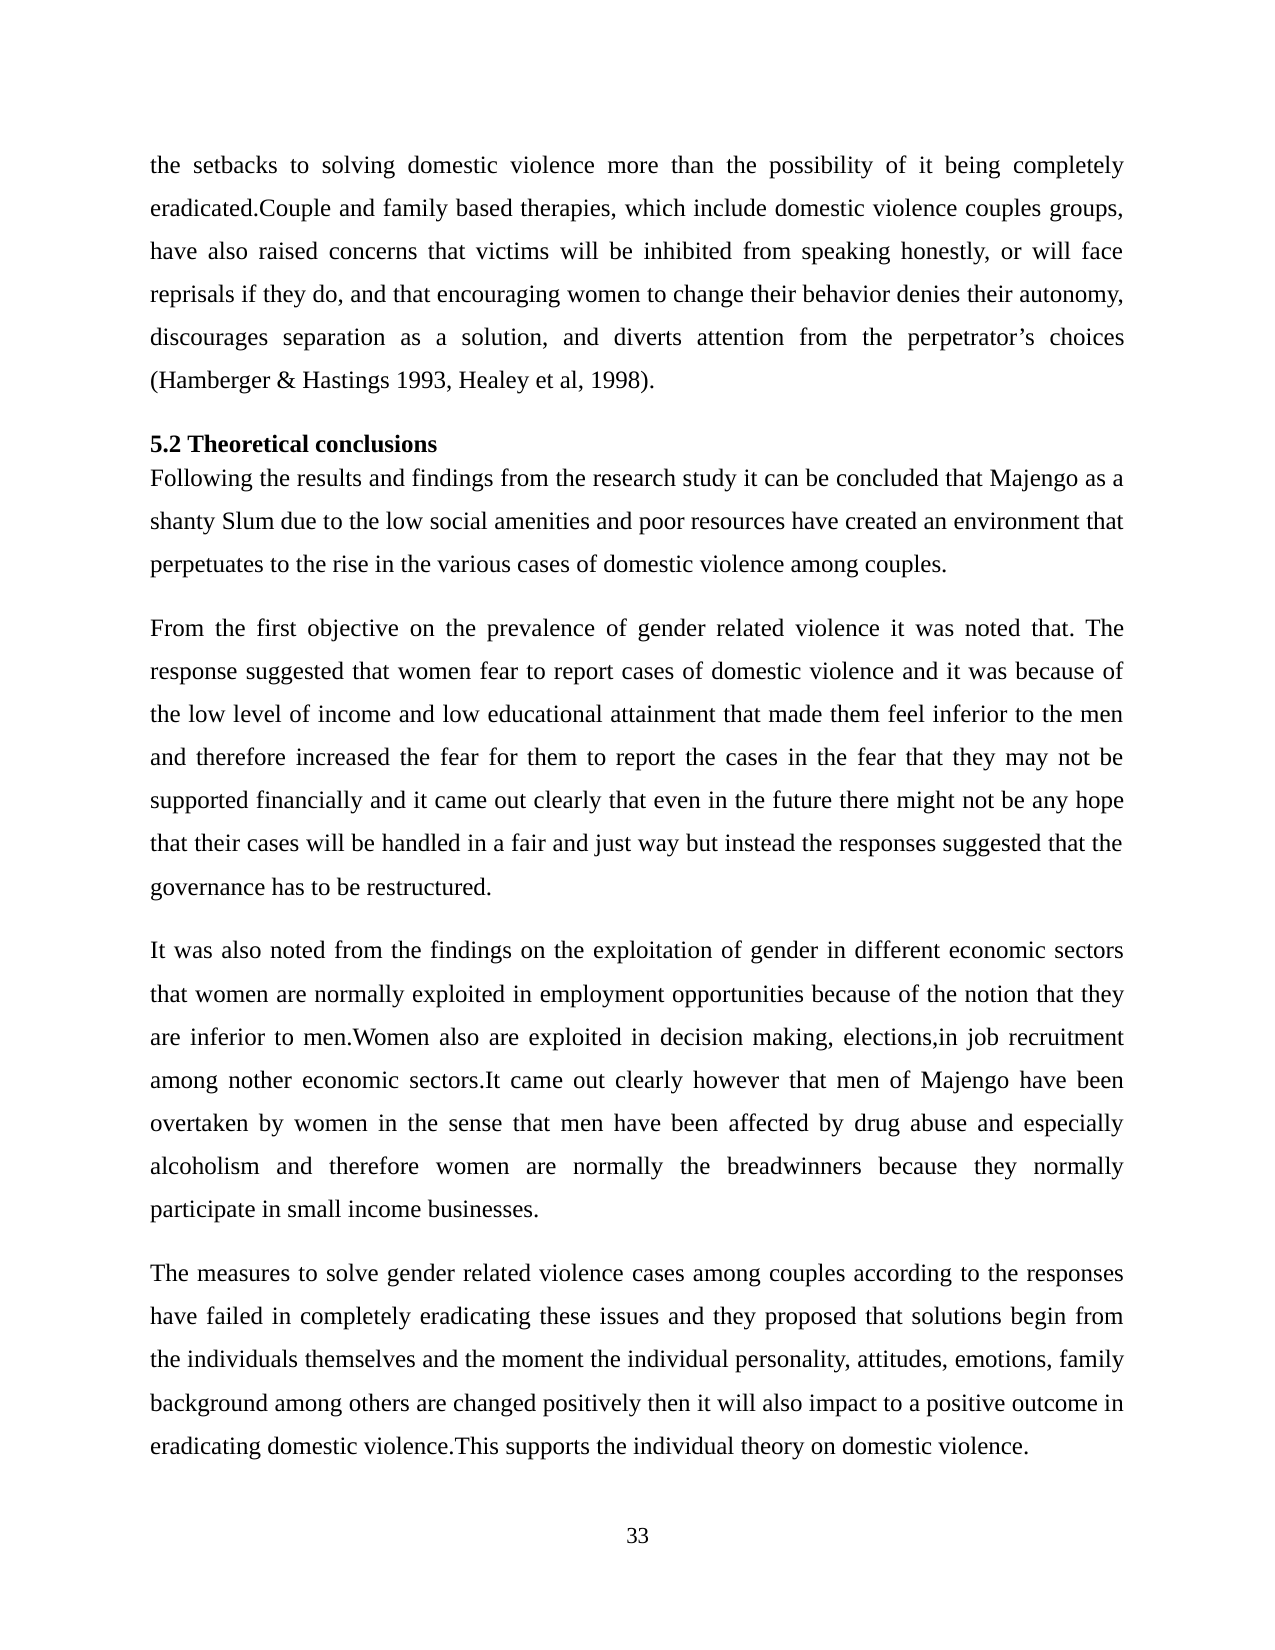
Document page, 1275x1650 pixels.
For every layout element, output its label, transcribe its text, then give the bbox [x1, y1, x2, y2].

subtitle 5.2 Theoretical conclusions [150, 429, 1125, 458]
text From the first objective on the prevalence of gender related violence it was noted that. The response suggested that women fear to report cases of domestic violence and it was because of the low level of income and low educational attainment that made them feel inferior to the men and therefore increased the fear for them to report the cases in the fear that they may not be supported financially and it came out clearly that even in the future there might not be any hope that their cases will be handled in a fair and just way but instead the responses suggested that the governance has to be restructured. [150, 613, 1125, 900]
text the setbacks to solving domestic violence more than the possibility of it being completely eradicated.Couple and family based therapies, which include domestic violence couples groups, have also raised concerns that victims will be inhibited from speaking honestly, or will face reprisals if they do, and that encouraging women to change their behavior denies their autonomy, discourages separation as a solution, and diverts attention from the perpetrator’s choices (Hamberger & Hastings 1993, Healey et al, 1998). [150, 150, 1125, 394]
text It was also noted from the findings on the exploitation of gender in different economic sectors that women are normally exploited in employment opportunities because of the notion that they are inferior to men.Women also are exploited in decision making, elections,in job recruitment among nother economic sectors.It came out clearly however that men of Majengo have been overtaken by women in the sense that men have been affected by drug abuse and especially alcoholism and therefore women are normally the breadwinners because they normally participate in small income businesses. [150, 936, 1125, 1223]
text The measures to solve gender related violence cases among couples according to the responses have failed in completely eradicating these issues and they proposed that solutions begin from the individuals themselves and the moment the individual personality, attitudes, emotions, family background among others are changed positively then it will also impact to a positive outcome in eradicating domestic violence.This supports the individual theory on domestic violence. [150, 1258, 1125, 1459]
text Following the results and findings from the research study it can be concluded that Majengo as a shanty Slum due to the low social amenities and poor resources have created an environment that perpetuates to the rise in the various cases of domestic violence among couples. [150, 463, 1125, 578]
